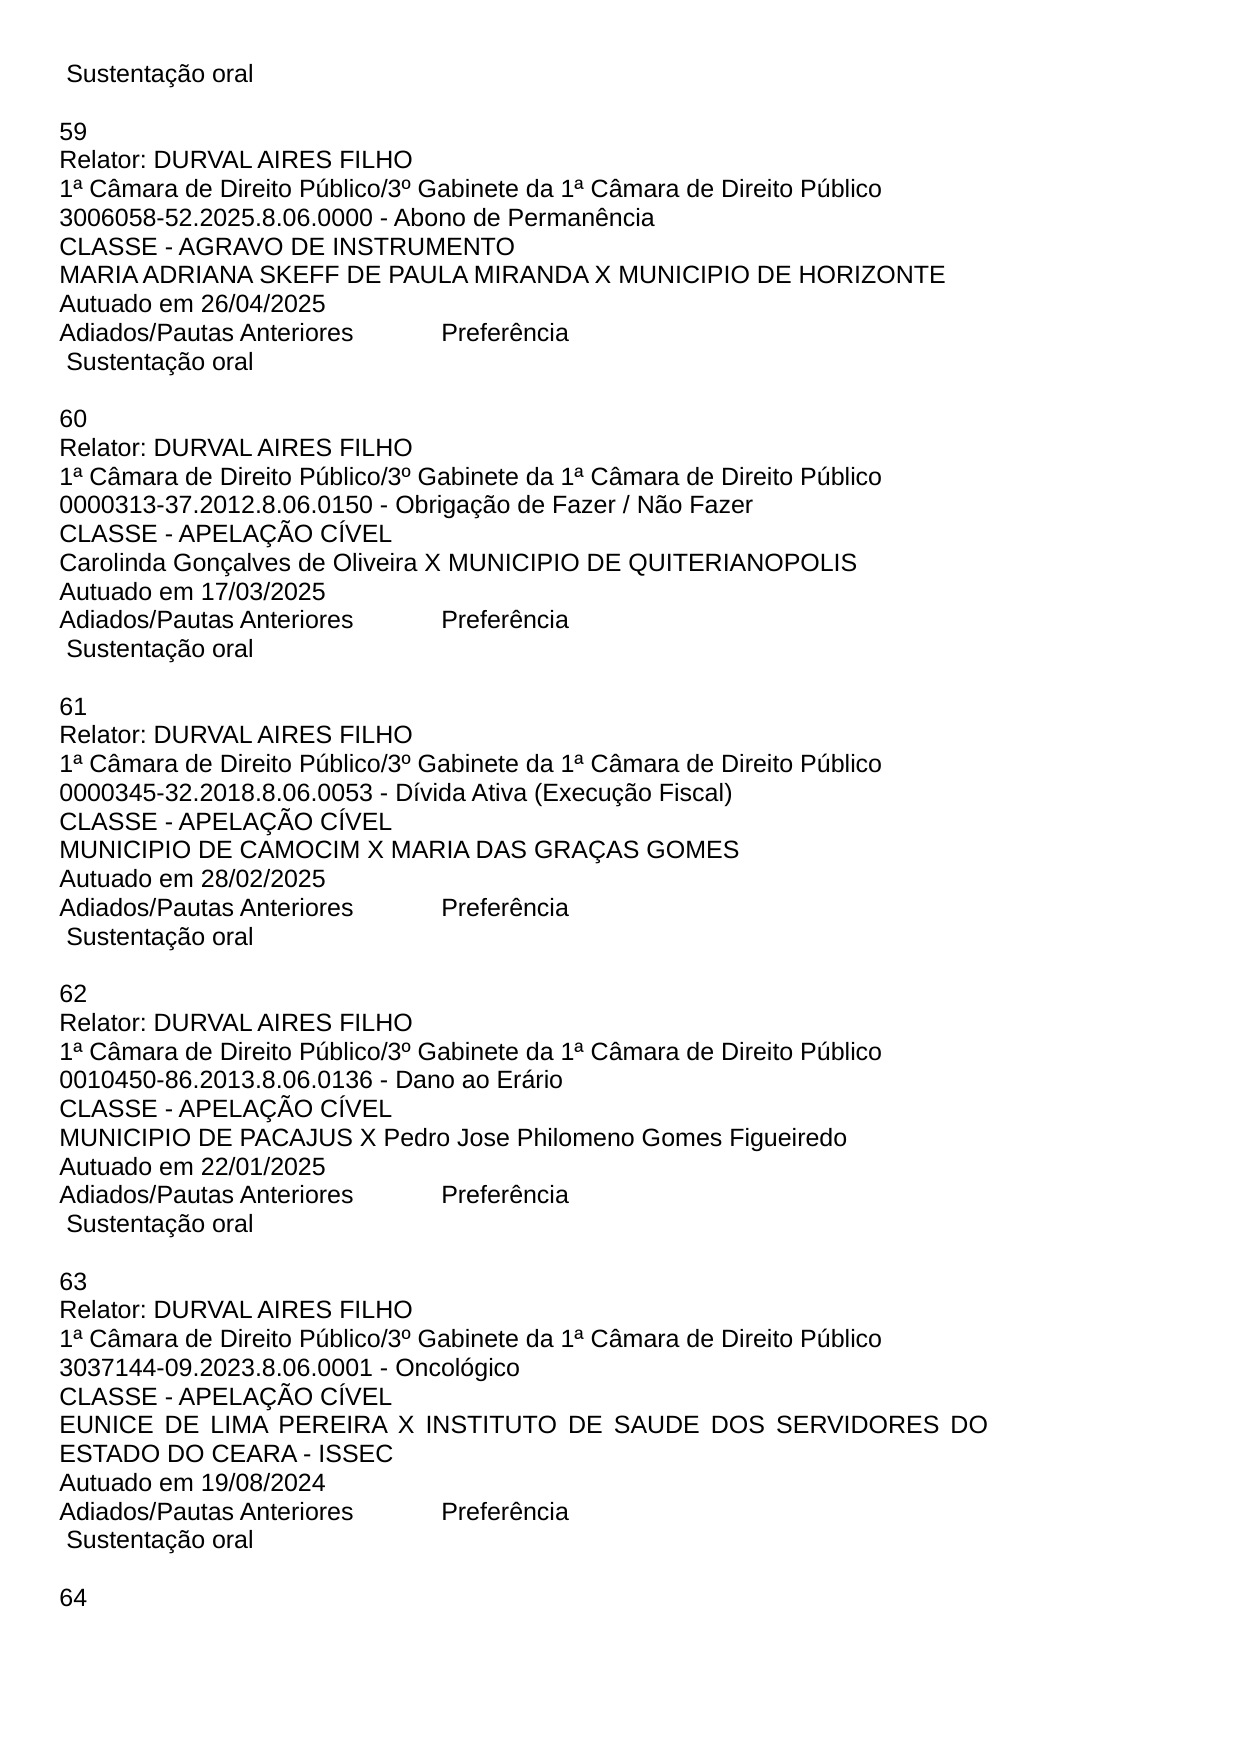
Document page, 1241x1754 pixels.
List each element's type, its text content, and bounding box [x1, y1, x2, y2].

text Relator: DURVAL AIRES FILHO [59, 1295, 989, 1324]
text Relator: DURVAL AIRES FILHO [59, 433, 989, 462]
text EUNICE DE LIMA PEREIRA X INSTITUTO DE SAUDE DOS SERVIDORES DO ESTADO DO CEARA - ISSEC [59, 1410, 989, 1468]
text 0010450-86.2013.8.06.0136 - Dano ao Erário [59, 1065, 989, 1094]
text CLASSE - APELAÇÃO CÍVEL [59, 1382, 989, 1410]
text Autuado em 17/03/2025 [59, 577, 989, 605]
text 64 [59, 1583, 989, 1612]
text Relator: DURVAL AIRES FILHO [59, 1008, 989, 1037]
text 3006058-52.2025.8.06.0000 - Abono de Permanência [59, 203, 989, 232]
text Carolinda Gonçalves de Oliveira X MUNICIPIO DE QUITERIANOPOLIS [59, 548, 989, 577]
text MUNICIPIO DE CAMOCIM X MARIA DAS GRAÇAS GOMES [59, 835, 989, 864]
text 1ª Câmara de Direito Público/3º Gabinete da 1ª Câmara de Direito Público [59, 1324, 989, 1353]
text Relator: DURVAL AIRES FILHO [59, 145, 989, 174]
text Sustentação oral [59, 922, 989, 950]
text Adiados/Pautas Anteriores Preferência [59, 318, 989, 347]
text Autuado em 19/08/2024 [59, 1468, 989, 1497]
text 59 [59, 117, 989, 145]
text Adiados/Pautas Anteriores Preferência [59, 1180, 989, 1209]
text 62 [59, 979, 989, 1008]
text 60 [59, 404, 989, 433]
text 1ª Câmara de Direito Público/3º Gabinete da 1ª Câmara de Direito Público [59, 174, 989, 203]
text Autuado em 22/01/2025 [59, 1152, 989, 1180]
text MUNICIPIO DE PACAJUS X Pedro Jose Philomeno Gomes Figueiredo [59, 1123, 989, 1152]
text CLASSE - APELAÇÃO CÍVEL [59, 519, 989, 548]
text Sustentação oral [59, 347, 989, 375]
text Adiados/Pautas Anteriores Preferência [59, 605, 989, 634]
text 63 [59, 1267, 989, 1295]
text CLASSE - AGRAVO DE INSTRUMENTO [59, 232, 989, 260]
text 1ª Câmara de Direito Público/3º Gabinete da 1ª Câmara de Direito Público [59, 1037, 989, 1065]
text 0000313-37.2012.8.06.0150 - Obrigação de Fazer / Não Fazer [59, 490, 989, 519]
text MARIA ADRIANA SKEFF DE PAULA MIRANDA X MUNICIPIO DE HORIZONTE [59, 260, 989, 289]
text Autuado em 28/02/2025 [59, 864, 989, 893]
text Autuado em 26/04/2025 [59, 289, 989, 318]
text Adiados/Pautas Anteriores Preferência [59, 1497, 989, 1525]
text Sustentação oral [59, 1525, 989, 1554]
text Relator: DURVAL AIRES FILHO [59, 720, 989, 749]
text 1ª Câmara de Direito Público/3º Gabinete da 1ª Câmara de Direito Público [59, 462, 989, 490]
text Adiados/Pautas Anteriores Preferência [59, 893, 989, 922]
text 3037144-09.2023.8.06.0001 - Oncológico [59, 1353, 989, 1382]
text 61 [59, 692, 989, 720]
text CLASSE - APELAÇÃO CÍVEL [59, 1094, 989, 1123]
text Sustentação oral [59, 634, 989, 663]
text 1ª Câmara de Direito Público/3º Gabinete da 1ª Câmara de Direito Público [59, 749, 989, 778]
text Sustentação oral [59, 1209, 989, 1238]
text CLASSE - APELAÇÃO CÍVEL [59, 807, 989, 835]
text Sustentação oral [59, 59, 989, 88]
text 0000345-32.2018.8.06.0053 - Dívida Ativa (Execução Fiscal) [59, 778, 989, 807]
